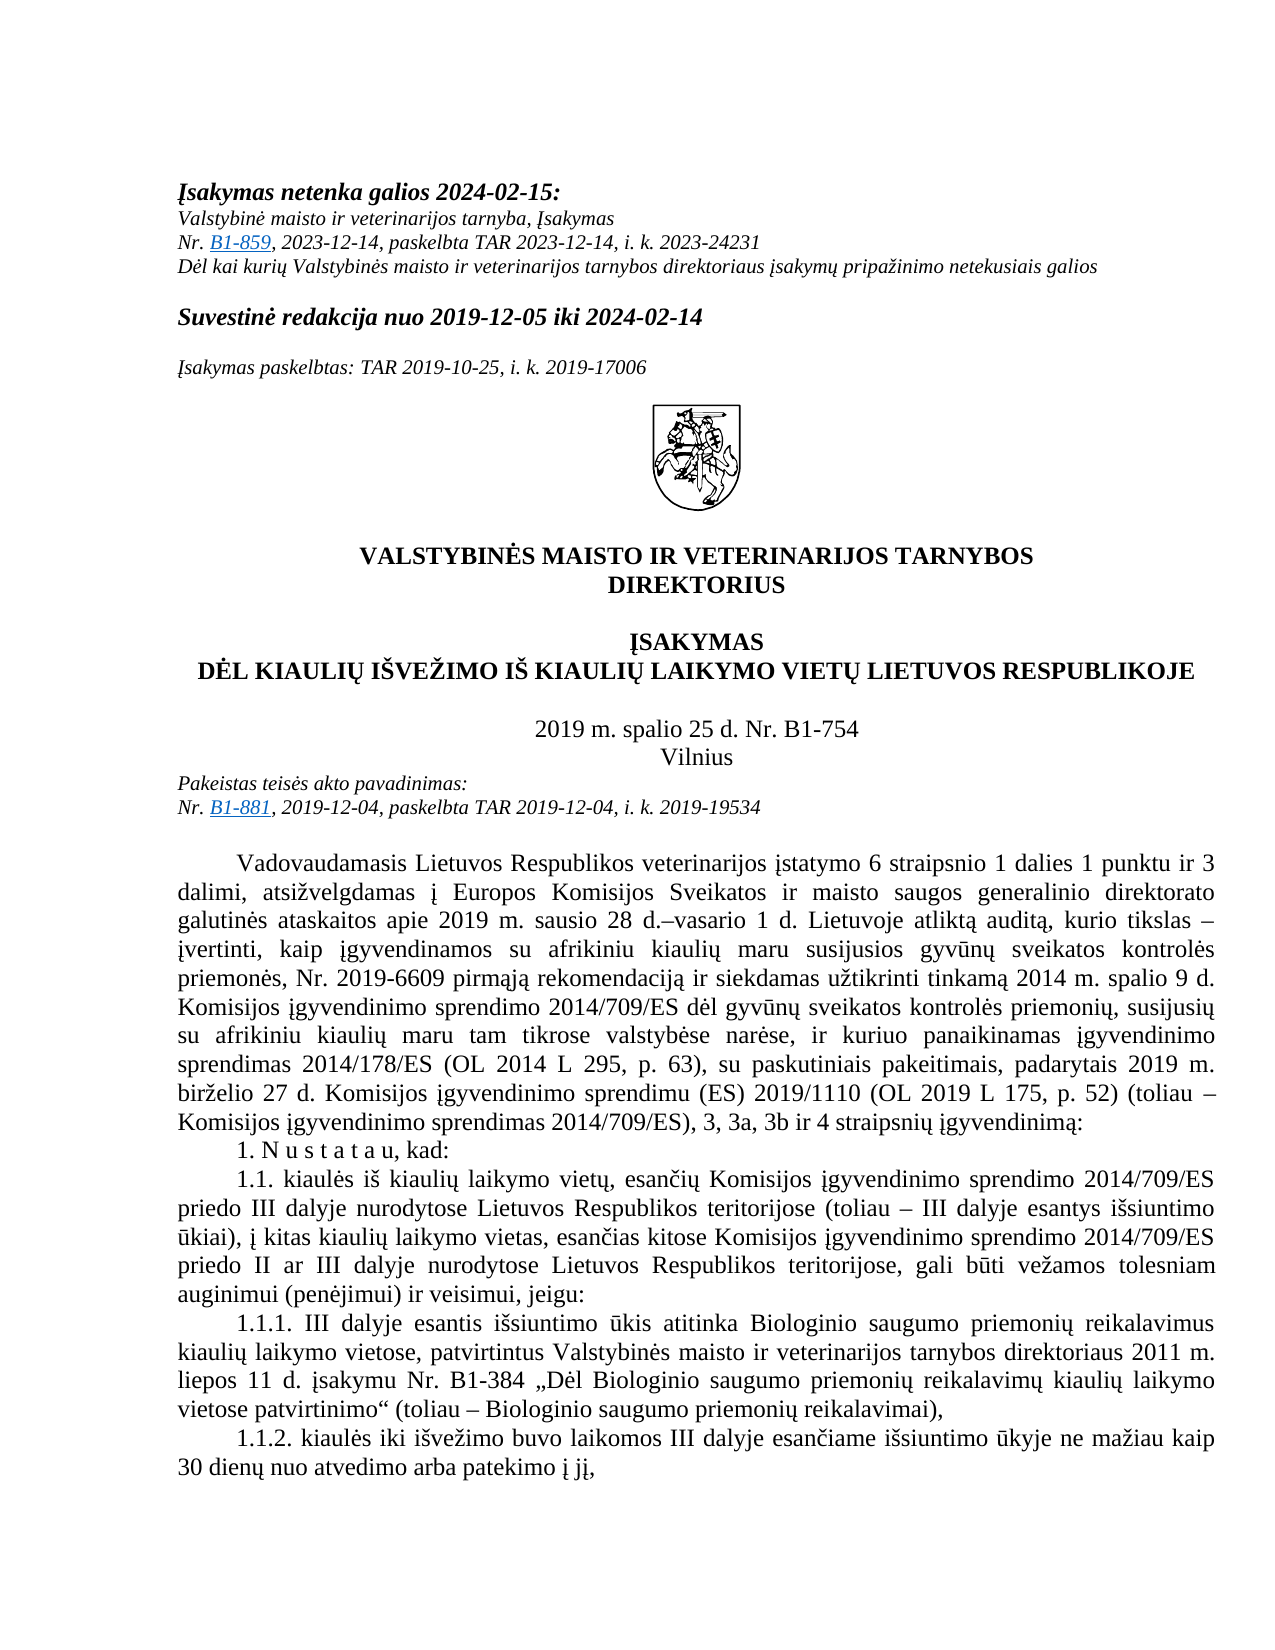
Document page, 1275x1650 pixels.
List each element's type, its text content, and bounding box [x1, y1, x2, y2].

text Dėl kai kurių Valstybinės maisto ir veterinarijos tarnybos direktoriaus įsakymų pripažinimo netekusiais galios [177, 254, 1216, 278]
text Vadovaudamasis Lietuvos Respublikos veterinarijos įstatymo 6 straipsnio 1 dalies 1 punktu ir 3 dalimi, atsižvelgdamas į Europos Komisijos Sveikatos ir maisto saugos generalinio direktorato galutinės ataskaitos apie 2019 m. sausio 28 d.–vasario 1 d. Lietuvoje atliktą auditą, kurio tikslas – įvertinti, kaip įgyvendinamos su afrikiniu kiaulių maru susijusios gyvūnų sveikatos kontrolės priemonės, Nr. 2019-6609 pirmąją rekomendaciją ir siekdamas užtikrinti tinkamą 2014 m. spalio 9 d. Komisijos įgyvendinimo sprendimo 2014/709/ES dėl gyvūnų sveikatos kontrolės priemonių, susijusių su afrikiniu kiaulių maru tam tikrose valstybėse narėse, ir kuriuo panaikinamas įgyvendinimo sprendimas 2014/178/ES (OL 2014 L 295, p. 63), su paskutiniais pakeitimais, padarytais 2019 m. birželio 27 d. Komisijos įgyvendinimo sprendimu (ES) 2019/1110 (OL 2019 L 175, p. 52) (toliau – Komisijos įgyvendinimo sprendimas 2014/709/ES), 3, 3a, 3b ir 4 straipsnių įgyvendinimą: [177, 848, 1216, 1136]
text Nr. B1-859, 2023-12-14, paskelbta TAR 2023-12-14, i. k. 2023-24231 [177, 230, 1216, 254]
text 2019 m. spalio 25 d. Nr. B1-754 [177, 714, 1216, 742]
text ĮSAKYMAS [177, 627, 1216, 656]
text Vilnius [177, 742, 1216, 771]
text Suvestinė redakcija nuo 2019-12-05 iki 2024-02-14 [177, 302, 1216, 331]
text 1.1. kiaulės iš kiaulių laikymo vietų, esančių Komisijos įgyvendinimo sprendimo 2014/709/ES priedo III dalyje nurodytose Lietuvos Respublikos teritorijose (toliau – III dalyje esantys išsiuntimo ūkiai), į kitas kiaulių laikymo vietas, esančias kitose Komisijos įgyvendinimo sprendimo 2014/709/ES priedo II ar III dalyje nurodytose Lietuvos Respublikos teritorijose, gali būti vežamos tolesniam auginimui (penėjimui) ir veisimui, jeigu: [177, 1164, 1216, 1308]
text Nr. B1-881, 2019-12-04, paskelbta TAR 2019-12-04, i. k. 2019-19534 [177, 795, 1216, 819]
text Pakeistas teisės akto pavadinimas: [177, 771, 1216, 795]
text DĖL KIAULIŲ IŠVEŽIMO IŠ KIAULIŲ LAIKYMO VIETŲ LIETUVOS RESPUBLIKOJE [177, 656, 1216, 685]
text VALSTYBINĖS MAISTO IR VETERINARIJOS TARNYBOS [177, 541, 1216, 570]
text 1. N u s t a t a u, kad: [177, 1136, 1216, 1164]
text Įsakymas netenka galios 2024-02-15: [177, 177, 1216, 206]
text Valstybinė maisto ir veterinarijos tarnyba, Įsakymas [177, 206, 1216, 230]
text 1.1.1. III dalyje esantis išsiuntimo ūkis atitinka Biologinio saugumo priemonių reikalavimus kiaulių laikymo vietose, patvirtintus Valstybinės maisto ir veterinarijos tarnybos direktoriaus 2011 m. liepos 11 d. įsakymu Nr. B1-384 „Dėl Biologinio saugumo priemonių reikalavimų kiaulių laikymo vietose patvirtinimo“ (toliau – Biologinio saugumo priemonių reikalavimai), [177, 1308, 1216, 1423]
text Įsakymas paskelbtas: TAR 2019-10-25, i. k. 2019-17006 [177, 355, 1216, 379]
text DIREKTORIUS [177, 570, 1216, 599]
text 1.1.2. kiaulės iki išvežimo buvo laikomos III dalyje esančiame išsiuntimo ūkyje ne mažiau kaip 30 dienų nuo atvedimo arba patekimo į jį, [177, 1423, 1216, 1481]
